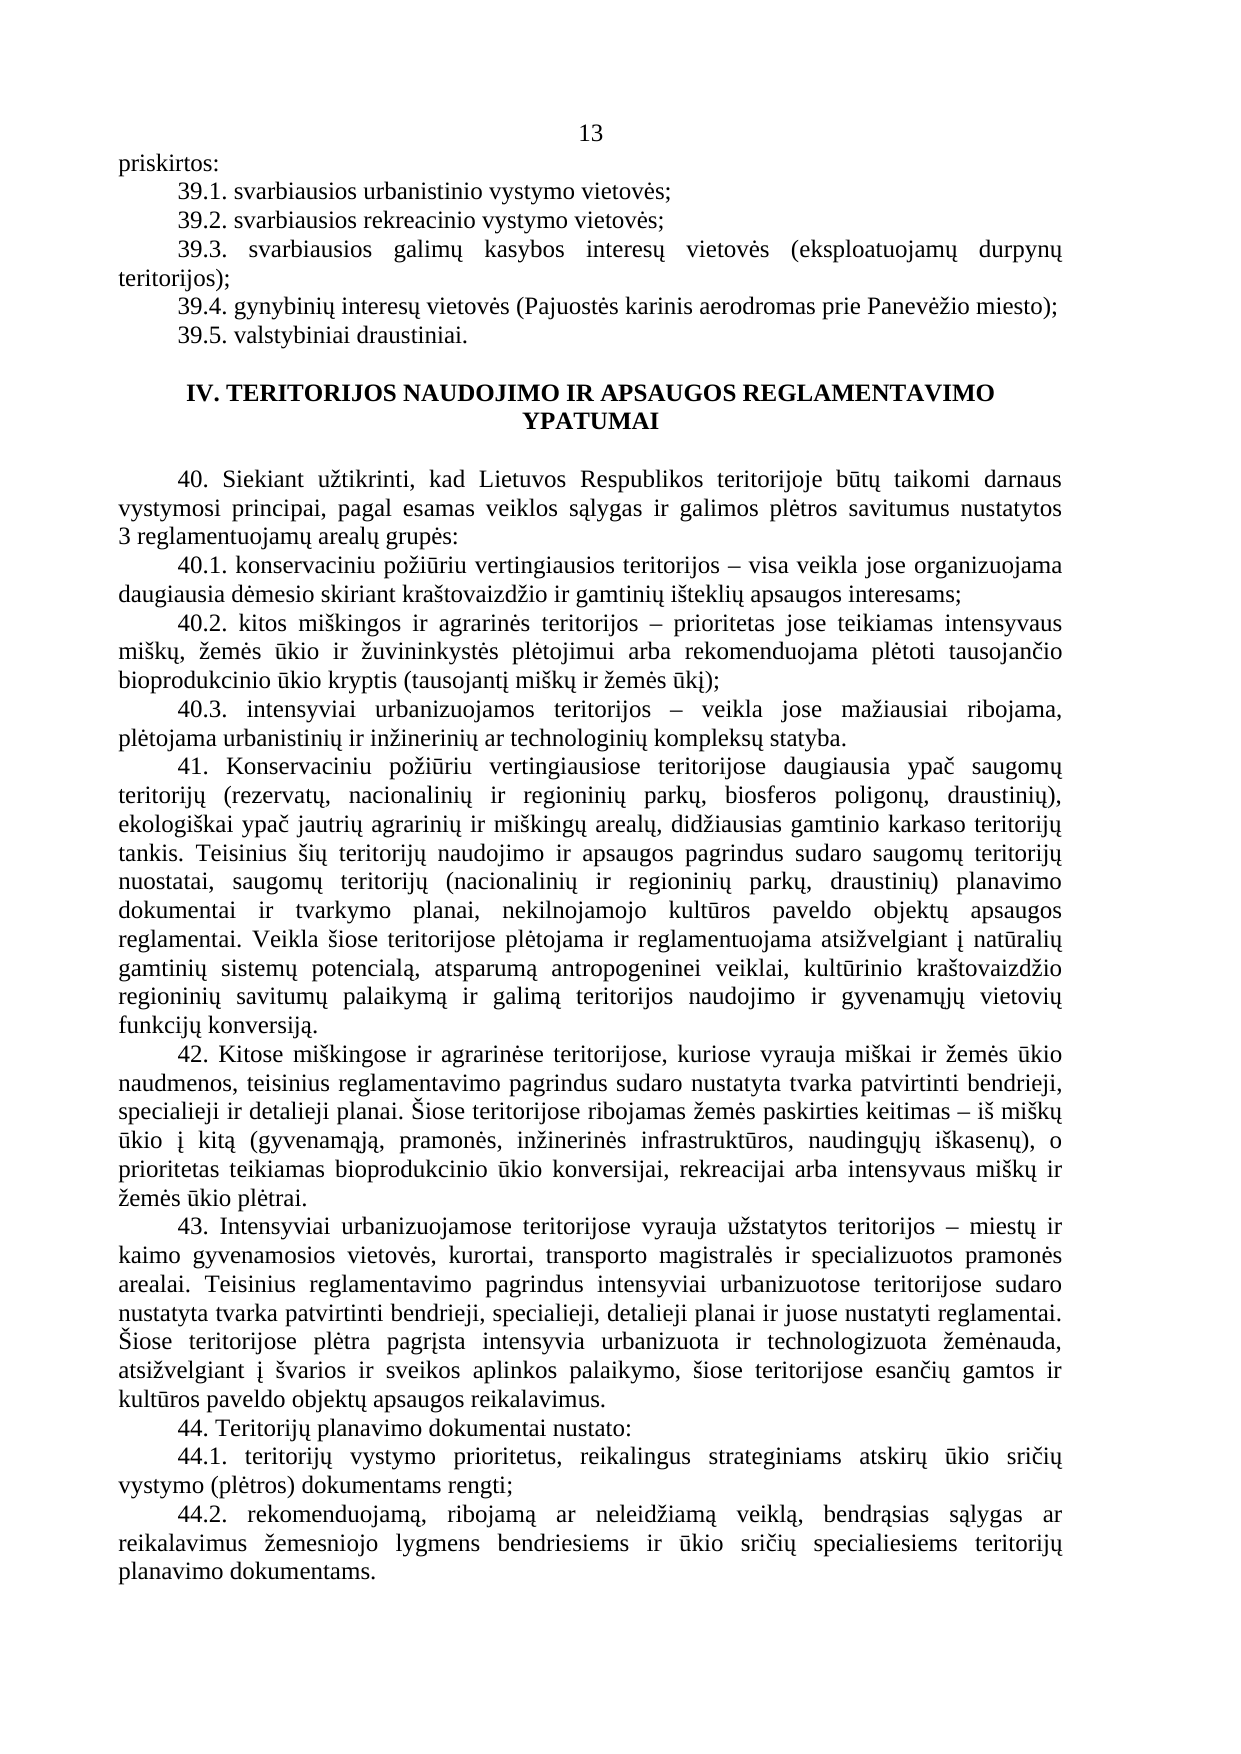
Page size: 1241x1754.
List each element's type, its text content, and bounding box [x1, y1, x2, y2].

text 42. Kitose miškingose ir agrarinėse teritorijose, kuriose vyrauja miškai ir žemės ūkio naudmenos, teisinius reglamentavimo pagrindus sudaro nustatyta tvarka patvirtinti bendrieji, specialieji ir detalieji planai. Šiose teritorijose ribojamas žemės paskirties keitimas – iš miškų ūkio į kitą (gyvenamąją, pramonės, inžinerinės infrastruktūros, naudingųjų iškasenų), o prioritetas teikiamas bioprodukcinio ūkio konversijai, rekreacijai arba intensyvaus miškų ir žemės ūkio plėtrai. [118, 1039, 1063, 1211]
text 40.2. kitos miškingos ir agrarinės teritorijos – prioritetas jose teikiamas intensyvaus miškų, žemės ūkio ir žuvininkystės plėtojimui arba rekomenduojama plėtoti tausojančio bioprodukcinio ūkio kryptis (tausojantį miškų ir žemės ūkį); [118, 608, 1063, 694]
text 41. Konservaciniu požiūriu vertingiausiose teritorijose daugiausia ypač saugomų teritorijų (rezervatų, nacionalinių ir regioninių parkų, biosferos poligonų, draustinių), ekologiškai ypač jautrių agrarinių ir miškingų arealų, didžiausias gamtinio karkaso teritorijų tankis. Teisinius šių teritorijų naudojimo ir apsaugos pagrindus sudaro saugomų teritorijų nuostatai, saugomų teritorijų (nacionalinių ir regioninių parkų, draustinių) planavimo dokumentai ir tvarkymo planai, nekilnojamojo kultūros paveldo objektų apsaugos reglamentai. Veikla šiose teritorijose plėtojama ir reglamentuojama atsižvelgiant į natūralių gamtinių sistemų potencialą, atsparumą antropogeninei veiklai, kultūrinio kraštovaizdžio regioninių savitumų palaikymą ir galimą teritorijos naudojimo ir gyvenamųjų vietovių funkcijų konversiją. [118, 751, 1063, 1039]
text 44. Teritorijų planavimo dokumentai nustato: [118, 1413, 1063, 1441]
text IV. Teritorijos naudojimo ir apsaugos reglamentavimo ypatumai [118, 378, 1063, 435]
text 39.2. svarbiausios rekreacinio vystymo vietovės; [118, 205, 1063, 234]
text 44.1. teritorijų vystymo prioritetus, reikalingus strateginiams atskirų ūkio sričių vystymo (plėtros) dokumentams rengti; [118, 1441, 1063, 1499]
text 39.5. valstybiniai draustiniai. [118, 320, 1063, 349]
text 43. Intensyviai urbanizuojamose teritorijose vyrauja užstatytos teritorijos – miestų ir kaimo gyvenamosios vietovės, kurortai, transporto magistralės ir specializuotos pramonės arealai. Teisinius reglamentavimo pagrindus intensyviai urbanizuotose teritorijose sudaro nustatyta tvarka patvirtinti bendrieji, specialieji, detalieji planai ir juose nustatyti reglamentai. Šiose teritorijose plėtra pagrįsta intensyvia urbanizuota ir technologizuota žemėnauda, atsižvelgiant į švarios ir sveikos aplinkos palaikymo, šiose teritorijose esančių gamtos ir kultūros paveldo objektų apsaugos reikalavimus. [118, 1211, 1063, 1413]
text 40.3. intensyviai urbanizuojamos teritorijos – veikla jose mažiausiai ribojama, plėtojama urbanistinių ir inžinerinių ar technologinių kompleksų statyba. [118, 694, 1063, 751]
text 39.4. gynybinių interesų vietovės (Pajuostės karinis aerodromas prie Panevėžio miesto); [118, 291, 1063, 320]
text priskirtos: [118, 148, 1063, 176]
text 40.1. konservaciniu požiūriu vertingiausios teritorijos – visa veikla jose organizuojama daugiausia dėmesio skiriant kraštovaizdžio ir gamtinių išteklių apsaugos interesams; [118, 550, 1063, 608]
text 39.3. svarbiausios galimų kasybos interesų vietovės (eksploatuojamų durpynų teritorijos); [118, 234, 1063, 291]
text 40. Siekiant užtikrinti, kad Lietuvos Respublikos teritorijoje būtų taikomi darnaus vystymosi principai, pagal esamas veiklos sąlygas ir galimos plėtros savitumus nustatytos 3 reglamentuojamų arealų grupės: [118, 464, 1063, 550]
text 44.2. rekomenduojamą, ribojamą ar neleidžiamą veiklą, bendrąsias sąlygas ar reikalavimus žemesniojo lygmens bendriesiems ir ūkio sričių specialiesiems teritorijų planavimo dokumentams. [118, 1499, 1063, 1585]
text 39.1. svarbiausios urbanistinio vystymo vietovės; [118, 176, 1063, 205]
